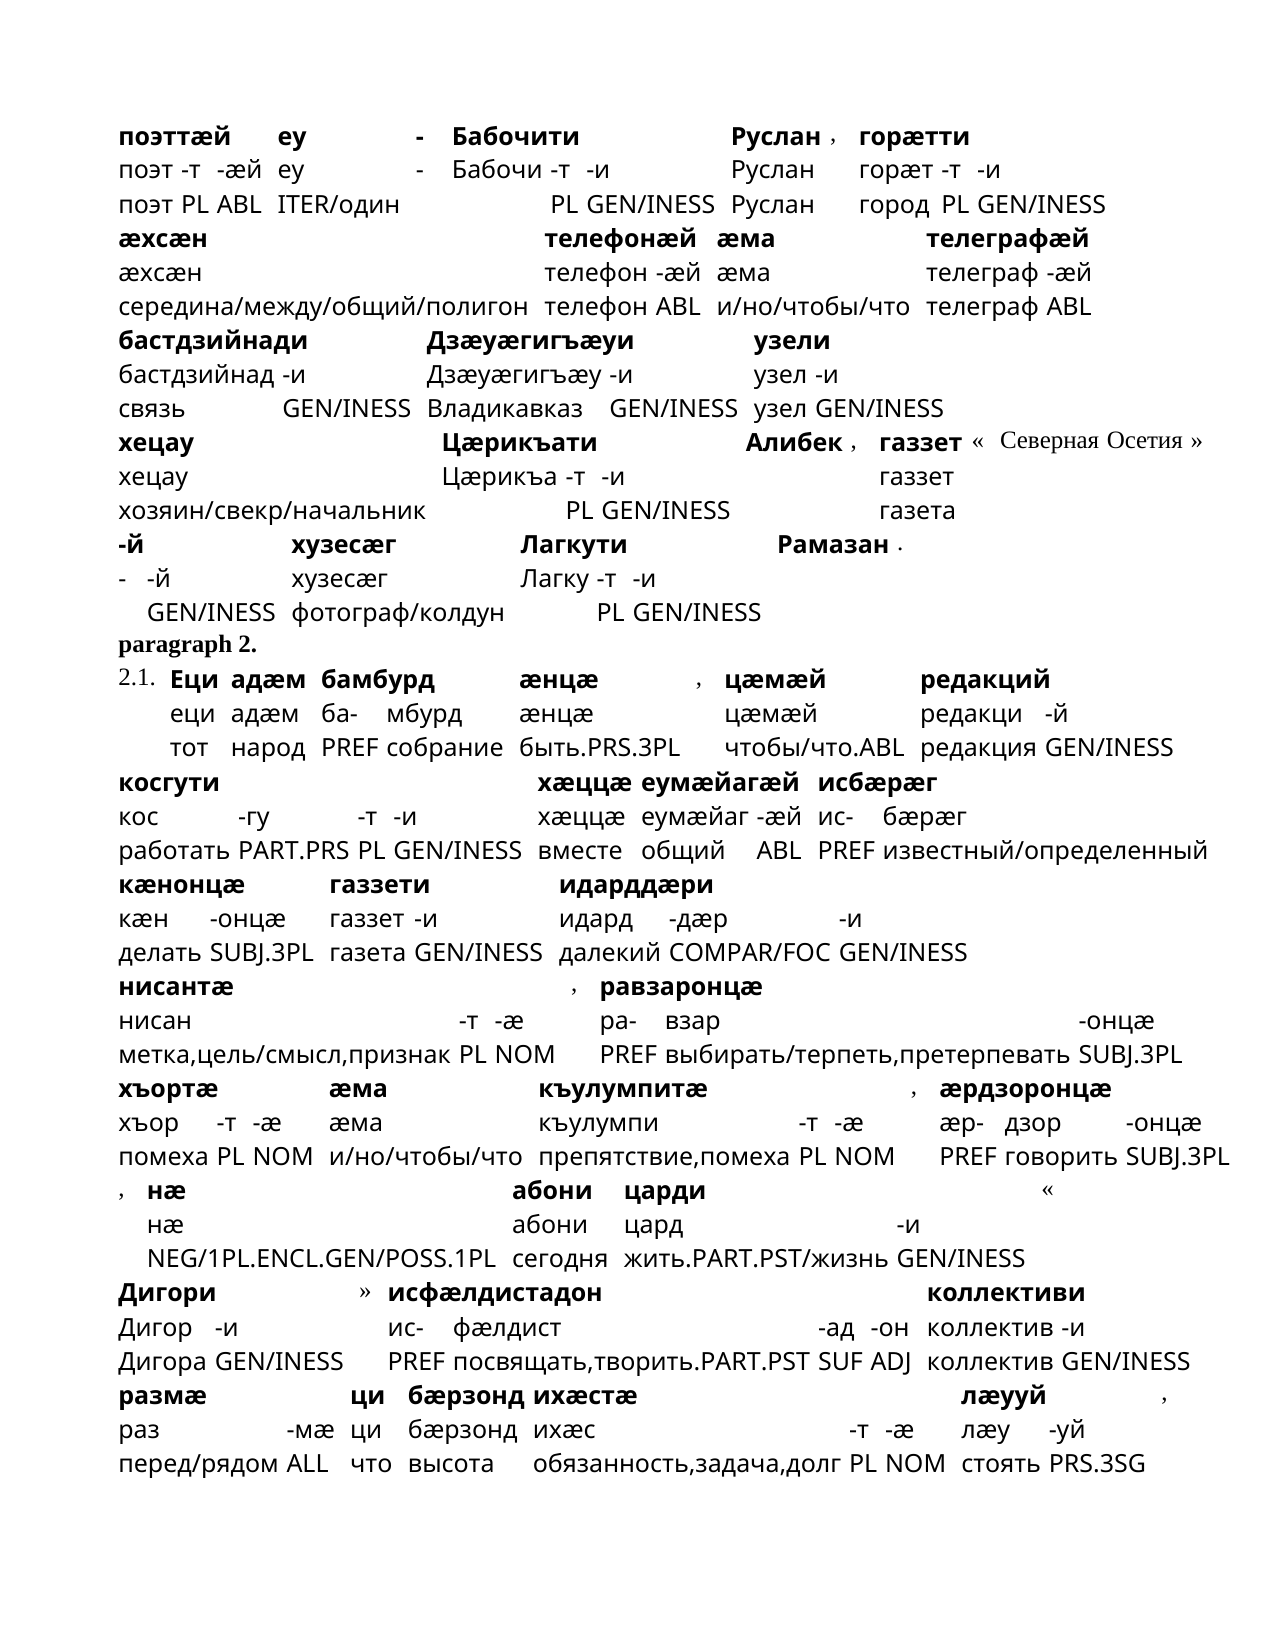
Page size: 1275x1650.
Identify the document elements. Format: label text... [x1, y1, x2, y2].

text -и [632, 561, 762, 595]
text ALL [286, 1445, 335, 1479]
text SUBJ.3PL [1078, 1037, 1183, 1071]
text , [1161, 1377, 1182, 1406]
text GEN/INESS [147, 595, 276, 629]
text жить.PART.PST/жизнь [623, 1241, 889, 1275]
text PL [181, 186, 209, 220]
text народ [231, 730, 306, 764]
text Дигори [118, 1275, 351, 1309]
text , [911, 1071, 932, 1099]
text PL [550, 186, 578, 220]
text æма [716, 220, 918, 254]
text -т [941, 152, 969, 186]
text ра- [599, 1003, 657, 1037]
text газзети [329, 866, 551, 900]
text тот [169, 730, 216, 764]
text посвящать,творить.PART.PST [453, 1343, 810, 1377]
text сегодня [512, 1241, 608, 1275]
text Дигор [118, 1309, 207, 1343]
text редакция [920, 730, 1037, 764]
text - [118, 561, 139, 595]
text PL [357, 832, 386, 866]
text PL [565, 493, 594, 527]
text стоять [961, 1445, 1041, 1479]
text кæн [118, 900, 202, 934]
text хæццæ [537, 764, 633, 798]
text работать [118, 832, 230, 866]
text ци [350, 1411, 392, 1445]
text бæрзонд [408, 1411, 517, 1445]
text еумæйаг [641, 798, 749, 832]
text телеграф [926, 254, 1039, 288]
text коллектив [927, 1343, 1054, 1377]
text -й [147, 561, 276, 595]
text PREF [939, 1139, 997, 1173]
text размæ [118, 1377, 342, 1411]
text -й [118, 527, 284, 561]
text PRS.3SG [1048, 1445, 1146, 1479]
text горæтти [858, 118, 1114, 152]
text взар [664, 1003, 1071, 1037]
text , [850, 425, 871, 453]
text Северная [1000, 425, 1099, 453]
text нæ [147, 1207, 497, 1241]
text -и [1061, 1309, 1191, 1343]
text раз [118, 1411, 279, 1445]
text Руслан [731, 118, 822, 152]
text газзет [329, 900, 406, 934]
text » [1190, 425, 1211, 453]
text къулумпитæ [538, 1071, 903, 1105]
text -т [357, 798, 386, 832]
text Дзæуæгигъæуи [427, 322, 746, 357]
text GEN/INESS [1061, 1343, 1191, 1377]
text GEN/INESS [601, 493, 731, 527]
text GEN/INESS [815, 391, 944, 425]
text -æ [252, 1105, 314, 1139]
text связь [118, 391, 274, 425]
text говорить [1004, 1139, 1118, 1173]
text обязанность,задача,долг [533, 1445, 841, 1479]
text ци [350, 1377, 400, 1411]
text -гу [238, 798, 350, 832]
text и/но/чтобы/что [329, 1139, 523, 1173]
text PREF [387, 1343, 445, 1377]
text идард [558, 900, 661, 934]
text æхсæн [118, 220, 537, 254]
text еумæйагæй [641, 764, 810, 798]
text Руслан [731, 186, 815, 220]
text -и [977, 152, 1106, 186]
text PL [941, 186, 969, 220]
text -и [838, 900, 968, 934]
text помеха [118, 1139, 209, 1173]
text хецау [118, 459, 426, 493]
text -т [216, 1105, 245, 1139]
text -æй [756, 798, 802, 832]
text и/но/чтобы/что [716, 288, 911, 322]
text хъортæ [118, 1071, 321, 1105]
text город [858, 186, 933, 220]
text адæм [231, 696, 306, 730]
text равзаронцæ [599, 968, 1190, 1003]
text PL [849, 1445, 877, 1479]
text газета [879, 493, 956, 527]
text редакци [920, 696, 1037, 730]
text Цæрикъати [441, 425, 738, 459]
text GEN/INESS [896, 1241, 1026, 1275]
text далекий [558, 934, 661, 968]
text GEN/INESS [414, 934, 543, 968]
text фотограф/колдун [291, 595, 505, 629]
text Цæрикъа [441, 459, 558, 493]
text ADJ [870, 1343, 912, 1377]
text Дзæуæгигъæу [427, 357, 602, 391]
text PL [458, 1037, 487, 1071]
text æнцæ [519, 662, 688, 696]
text коллективи [927, 1275, 1198, 1309]
text -онцæ [209, 900, 314, 934]
text перед/рядом [118, 1445, 279, 1479]
text NOM [885, 1445, 946, 1479]
text вместе [537, 832, 626, 866]
text NOM [494, 1037, 556, 1071]
text кос [118, 798, 230, 832]
text Руслан [731, 152, 815, 186]
text GEN/INESS [1044, 730, 1174, 764]
text мбурд [386, 696, 504, 730]
text PL [798, 1139, 827, 1173]
text Осетия [1107, 425, 1183, 453]
text PART.PRS [238, 832, 350, 866]
text телеграф [926, 288, 1039, 322]
text нæ [147, 1173, 504, 1207]
text еци [169, 696, 216, 730]
text NOM [834, 1139, 895, 1173]
text Бабочити [452, 118, 723, 152]
text -и [414, 900, 543, 934]
text абони [512, 1173, 616, 1207]
text что [350, 1445, 392, 1479]
text -и [586, 152, 715, 186]
text « [1041, 1173, 1062, 1202]
text препятствие,помеха [538, 1139, 791, 1173]
text телефонæй [544, 220, 709, 254]
text редакций [920, 662, 1181, 696]
text NOM [252, 1139, 314, 1173]
text идарддæри [558, 866, 975, 900]
text -т [596, 561, 625, 595]
text PL [596, 595, 625, 629]
text телефон [544, 254, 648, 288]
text -и [214, 1309, 344, 1343]
text PL [216, 1139, 245, 1173]
text GEN/INESS [393, 832, 522, 866]
text узел [754, 357, 807, 391]
text лæууй [961, 1377, 1153, 1411]
text цард [623, 1207, 889, 1241]
text середина/между/общий/полигон [118, 288, 529, 322]
text æма [716, 254, 911, 288]
text PREF [599, 1037, 657, 1071]
text PREF [321, 730, 378, 764]
text царди [623, 1173, 1033, 1207]
text -æй [656, 254, 701, 288]
text « [971, 425, 992, 453]
text еу [277, 118, 408, 152]
text фæлдист [453, 1309, 810, 1343]
text -онцæ [1078, 1003, 1183, 1037]
text бастдзийнад [118, 357, 274, 391]
text лæу [961, 1411, 1041, 1445]
text коллектив [927, 1309, 1054, 1343]
text ABL [756, 832, 802, 866]
text - [416, 152, 437, 186]
text газета [329, 934, 406, 968]
text SUBJ.3PL [209, 934, 314, 968]
text метка,цель/смысл,признак [118, 1037, 451, 1071]
text Алибек [746, 425, 843, 459]
text телефон [544, 288, 648, 322]
text ис- [387, 1309, 445, 1343]
text хузесæг [291, 561, 505, 595]
text -и [282, 357, 411, 391]
text ABL [1046, 288, 1092, 322]
text -æ [885, 1411, 946, 1445]
text делать [118, 934, 202, 968]
text исбæрæг [817, 764, 1216, 798]
text поэт [118, 186, 173, 220]
text Лагку [520, 561, 589, 595]
text - [416, 118, 444, 152]
text известный/определенный [882, 832, 1209, 866]
text быть.PRS.3PL [519, 730, 681, 764]
text paragraph 2. [118, 629, 1249, 658]
text Бабочи [452, 152, 543, 186]
text хецау [118, 425, 434, 459]
text хæццæ [537, 798, 626, 832]
text GEN/INESS [609, 391, 738, 425]
text æма [329, 1105, 523, 1139]
text высота [408, 1445, 517, 1479]
text -он [870, 1309, 912, 1343]
text нисантæ [118, 968, 563, 1003]
text , [830, 118, 851, 147]
text -т [849, 1411, 877, 1445]
text общий [641, 832, 749, 866]
text SUBJ.3PL [1126, 1139, 1230, 1173]
text . [897, 527, 918, 556]
text абони [512, 1207, 608, 1241]
text -т [181, 152, 209, 186]
text -и [815, 357, 944, 391]
text -и [393, 798, 522, 832]
text æнцæ [519, 696, 681, 730]
text ихæс [533, 1411, 841, 1445]
text -æ [834, 1105, 895, 1139]
text косгути [118, 764, 530, 798]
text Дигора [118, 1343, 207, 1377]
text ис- [817, 798, 875, 832]
text кæнонцæ [118, 866, 322, 900]
text -онцæ [1126, 1105, 1230, 1139]
text GEN/INESS [977, 186, 1106, 220]
text чтобы/что.ABL [724, 730, 905, 764]
text GEN/INESS [632, 595, 762, 629]
text -уй [1048, 1411, 1146, 1445]
text -т [458, 1003, 487, 1037]
text » [359, 1275, 380, 1304]
text 2.1. [118, 662, 162, 691]
text -й [1044, 696, 1174, 730]
text -æй [1046, 254, 1092, 288]
text хозяин/свекр/начальник [118, 493, 426, 527]
text ABL [656, 288, 701, 322]
text газзет [879, 425, 964, 459]
text -т [565, 459, 594, 493]
text ихæстæ [533, 1377, 954, 1411]
text бæрзонд [408, 1377, 525, 1411]
text къулумпи [538, 1105, 791, 1139]
text -т [550, 152, 578, 186]
text GEN/INESS [586, 186, 715, 220]
text æр- [939, 1105, 997, 1139]
text поэттæй [118, 118, 270, 152]
text бамбурд [321, 662, 511, 696]
text NEG/1PL.ENCL.GEN/POSS.1PL [147, 1241, 497, 1275]
text выбирать/терпеть,претерпевать [664, 1037, 1071, 1071]
text cобрание [386, 730, 504, 764]
text -ад [818, 1309, 863, 1343]
text -æй [217, 152, 262, 186]
text , [571, 968, 592, 997]
text цæмæй [724, 696, 905, 730]
text -æ [494, 1003, 556, 1037]
text æма [329, 1071, 531, 1105]
text Еци [169, 662, 223, 696]
text узел [754, 391, 807, 425]
text GEN/INESS [214, 1343, 344, 1377]
text ABL [217, 186, 262, 220]
text Владикавказ [427, 391, 602, 425]
text -мæ [286, 1411, 335, 1445]
text GEN/INESS [838, 934, 968, 968]
text ба- [321, 696, 378, 730]
text SUF [818, 1343, 863, 1377]
text Рамазан [777, 527, 889, 561]
text адæм [231, 662, 313, 696]
text PREF [817, 832, 875, 866]
text бæрæг [882, 798, 1209, 832]
text -дæр [668, 900, 831, 934]
text -и [601, 459, 731, 493]
text хъор [118, 1105, 209, 1139]
text узели [754, 322, 952, 357]
text GEN/INESS [282, 391, 411, 425]
text COMPAR/FOC [668, 934, 831, 968]
text , [696, 662, 717, 691]
text хузесæг [291, 527, 513, 561]
text цæмæй [724, 662, 912, 696]
text -т [798, 1105, 827, 1139]
text еу [277, 152, 400, 186]
text Лагкути [520, 527, 769, 561]
text æрдзоронцæ [939, 1071, 1238, 1105]
text газзет [879, 459, 956, 493]
text бастдзийнади [118, 322, 419, 357]
text -и [896, 1207, 1026, 1241]
text исфæлдистадон [387, 1275, 919, 1309]
text , [118, 1173, 139, 1202]
text горæт [858, 152, 933, 186]
text поэт [118, 152, 173, 186]
text нисан [118, 1003, 451, 1037]
text ITER/один [277, 186, 400, 220]
text дзор [1004, 1105, 1118, 1139]
text æхсæн [118, 254, 529, 288]
text -и [609, 357, 738, 391]
text телеграфæй [926, 220, 1100, 254]
